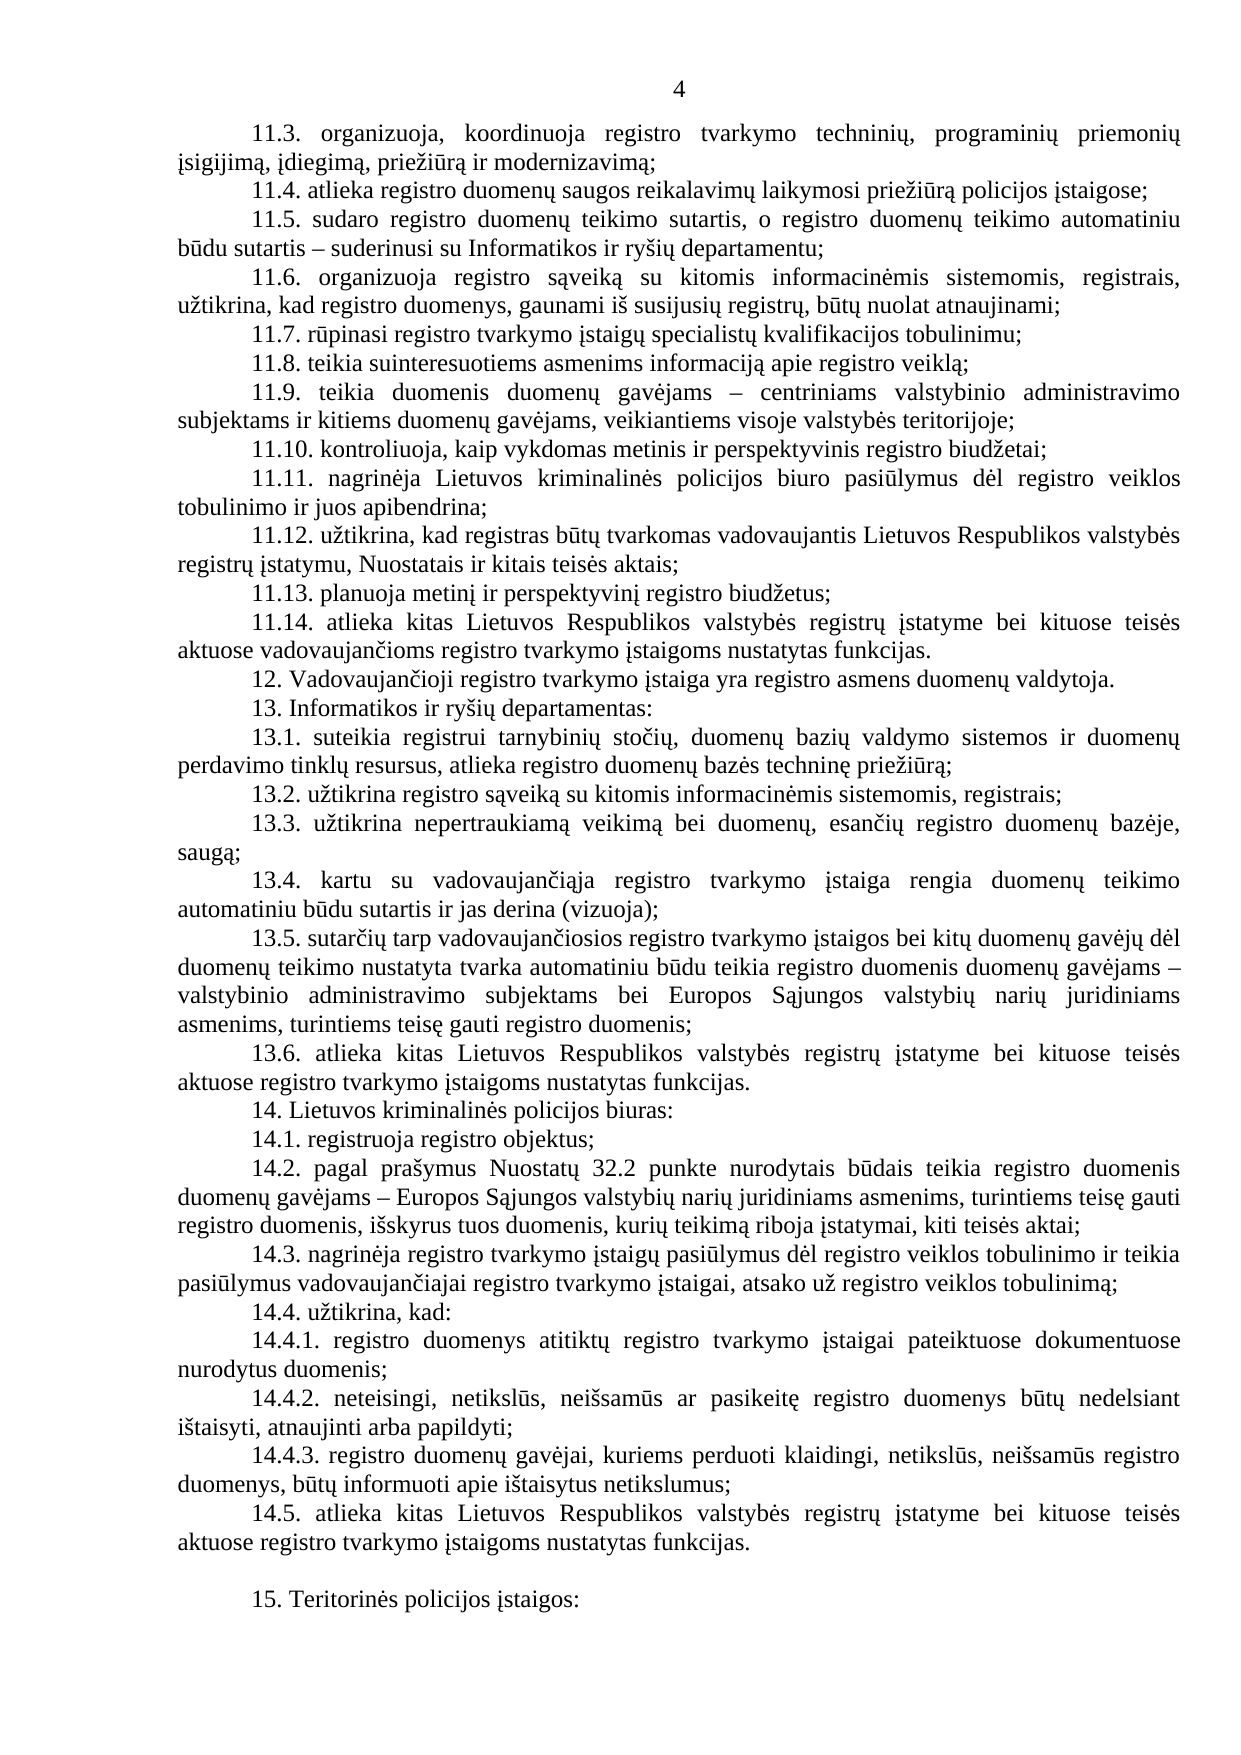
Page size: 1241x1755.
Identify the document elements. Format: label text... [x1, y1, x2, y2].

text 13.3. užtikrina nepertraukiamą veikimą bei duomenų, esančių registro duomenų bazėje, saugą; [177, 808, 1181, 866]
text 14.4. užtikrina, kad: [177, 1297, 1181, 1326]
text 13. Informatikos ir ryšių departamentas: [177, 693, 1181, 722]
text 11.3. organizuoja, koordinuoja registro tvarkymo techninių, programinių priemonių įsigijimą, įdiegimą, priežiūrą ir modernizavimą; [177, 118, 1181, 176]
text 11.5. sudaro registro duomenų teikimo sutartis, o registro duomenų teikimo automatiniu būdu sutartis – suderinusi su Informatikos ir ryšių departamentu; [177, 204, 1181, 262]
text 11.10. kontroliuoja, kaip vykdomas metinis ir perspektyvinis registro biudžetai; [177, 434, 1181, 463]
text 14.3. nagrinėja registro tvarkymo įstaigų pasiūlymus dėl registro veiklos tobulinimo ir teikia pasiūlymus vadovaujančiajai registro tvarkymo įstaigai, atsako už registro veiklos tobulinimą; [177, 1239, 1181, 1297]
text 11.12. užtikrina, kad registras būtų tvarkomas vadovaujantis Lietuvos Respublikos valstybės registrų įstatymu, Nuostatais ir kitais teisės aktais; [177, 521, 1181, 578]
text 13.6. atlieka kitas Lietuvos Respublikos valstybės registrų įstatyme bei kituose teisės aktuose registro tvarkymo įstaigoms nustatytas funkcijas. [177, 1038, 1181, 1096]
text 11.8. teikia suinteresuotiems asmenims informaciją apie registro veiklą; [177, 348, 1181, 377]
text 14.1. registruoja registro objektus; [177, 1124, 1181, 1153]
text 11.4. atlieka registro duomenų saugos reikalavimų laikymosi priežiūrą policijos įstaigose; [177, 176, 1181, 204]
text 14.4.2. neteisingi, netikslūs, neišsamūs ar pasikeitę registro duomenys būtų nedelsiant ištaisyti, atnaujinti arba papildyti; [177, 1383, 1181, 1441]
text 11.11. nagrinėja Lietuvos kriminalinės policijos biuro pasiūlymus dėl registro veiklos tobulinimo ir juos apibendrina; [177, 463, 1181, 521]
text 14.5. atlieka kitas Lietuvos Respublikos valstybės registrų įstatyme bei kituose teisės aktuose registro tvarkymo įstaigoms nustatytas funkcijas. [177, 1498, 1181, 1556]
text 14. Lietuvos kriminalinės policijos biuras: [177, 1096, 1181, 1124]
text 14.4.3. registro duomenų gavėjai, kuriems perduoti klaidingi, netikslūs, neišsamūs registro duomenys, būtų informuoti apie ištaisytus netikslumus; [177, 1441, 1181, 1498]
text 12. Vadovaujančioji registro tvarkymo įstaiga yra registro asmens duomenų valdytoja. [177, 664, 1181, 693]
text 11.13. planuoja metinį ir perspektyvinį registro biudžetus; [177, 578, 1181, 607]
text 13.4. kartu su vadovaujančiąja registro tvarkymo įstaiga rengia duomenų teikimo automatiniu būdu sutartis ir jas derina (vizuoja); [177, 866, 1181, 923]
text 11.7. rūpinasi registro tvarkymo įstaigų specialistų kvalifikacijos tobulinimu; [177, 319, 1181, 348]
text 11.6. organizuoja registro sąveiką su kitomis informacinėmis sistemomis, registrais, užtikrina, kad registro duomenys, gaunami iš susijusių registrų, būtų nuolat atnaujinami; [177, 262, 1181, 319]
text 13.2. užtikrina registro sąveiką su kitomis informacinėmis sistemomis, registrais; [177, 779, 1181, 808]
text 11.9. teikia duomenis duomenų gavėjams – centriniams valstybinio administravimo subjektams ir kitiems duomenų gavėjams, veikiantiems visoje valstybės teritorijoje; [177, 377, 1181, 434]
text 14.2. pagal prašymus Nuostatų 32.2 punkte nurodytais būdais teikia registro duomenis duomenų gavėjams – Europos Sąjungos valstybių narių juridiniams asmenims, turintiems teisę gauti registro duomenis, išskyrus tuos duomenis, kurių teikimą riboja įstatymai, kiti teisės aktai; [177, 1153, 1181, 1239]
text 13.1. suteikia registrui tarnybinių stočių, duomenų bazių valdymo sistemos ir duomenų perdavimo tinklų resursus, atlieka registro duomenų bazės techninę priežiūrą; [177, 722, 1181, 779]
text 13.5. sutarčių tarp vadovaujančiosios registro tvarkymo įstaigos bei kitų duomenų gavėjų dėl duomenų teikimo nustatyta tvarka automatiniu būdu teikia registro duomenis duomenų gavėjams – valstybinio administravimo subjektams bei Europos Sąjungos valstybių narių juridiniams asmenims, turintiems teisę gauti registro duomenis; [177, 923, 1181, 1038]
text 14.4.1. registro duomenys atitiktų registro tvarkymo įstaigai pateiktuose dokumentuose nurodytus duomenis; [177, 1326, 1181, 1383]
text 11.14. atlieka kitas Lietuvos Respublikos valstybės registrų įstatyme bei kituose teisės aktuose vadovaujančioms registro tvarkymo įstaigoms nustatytas funkcijas. [177, 607, 1181, 664]
text 15. Teritorinės policijos įstaigos: [177, 1584, 1181, 1613]
